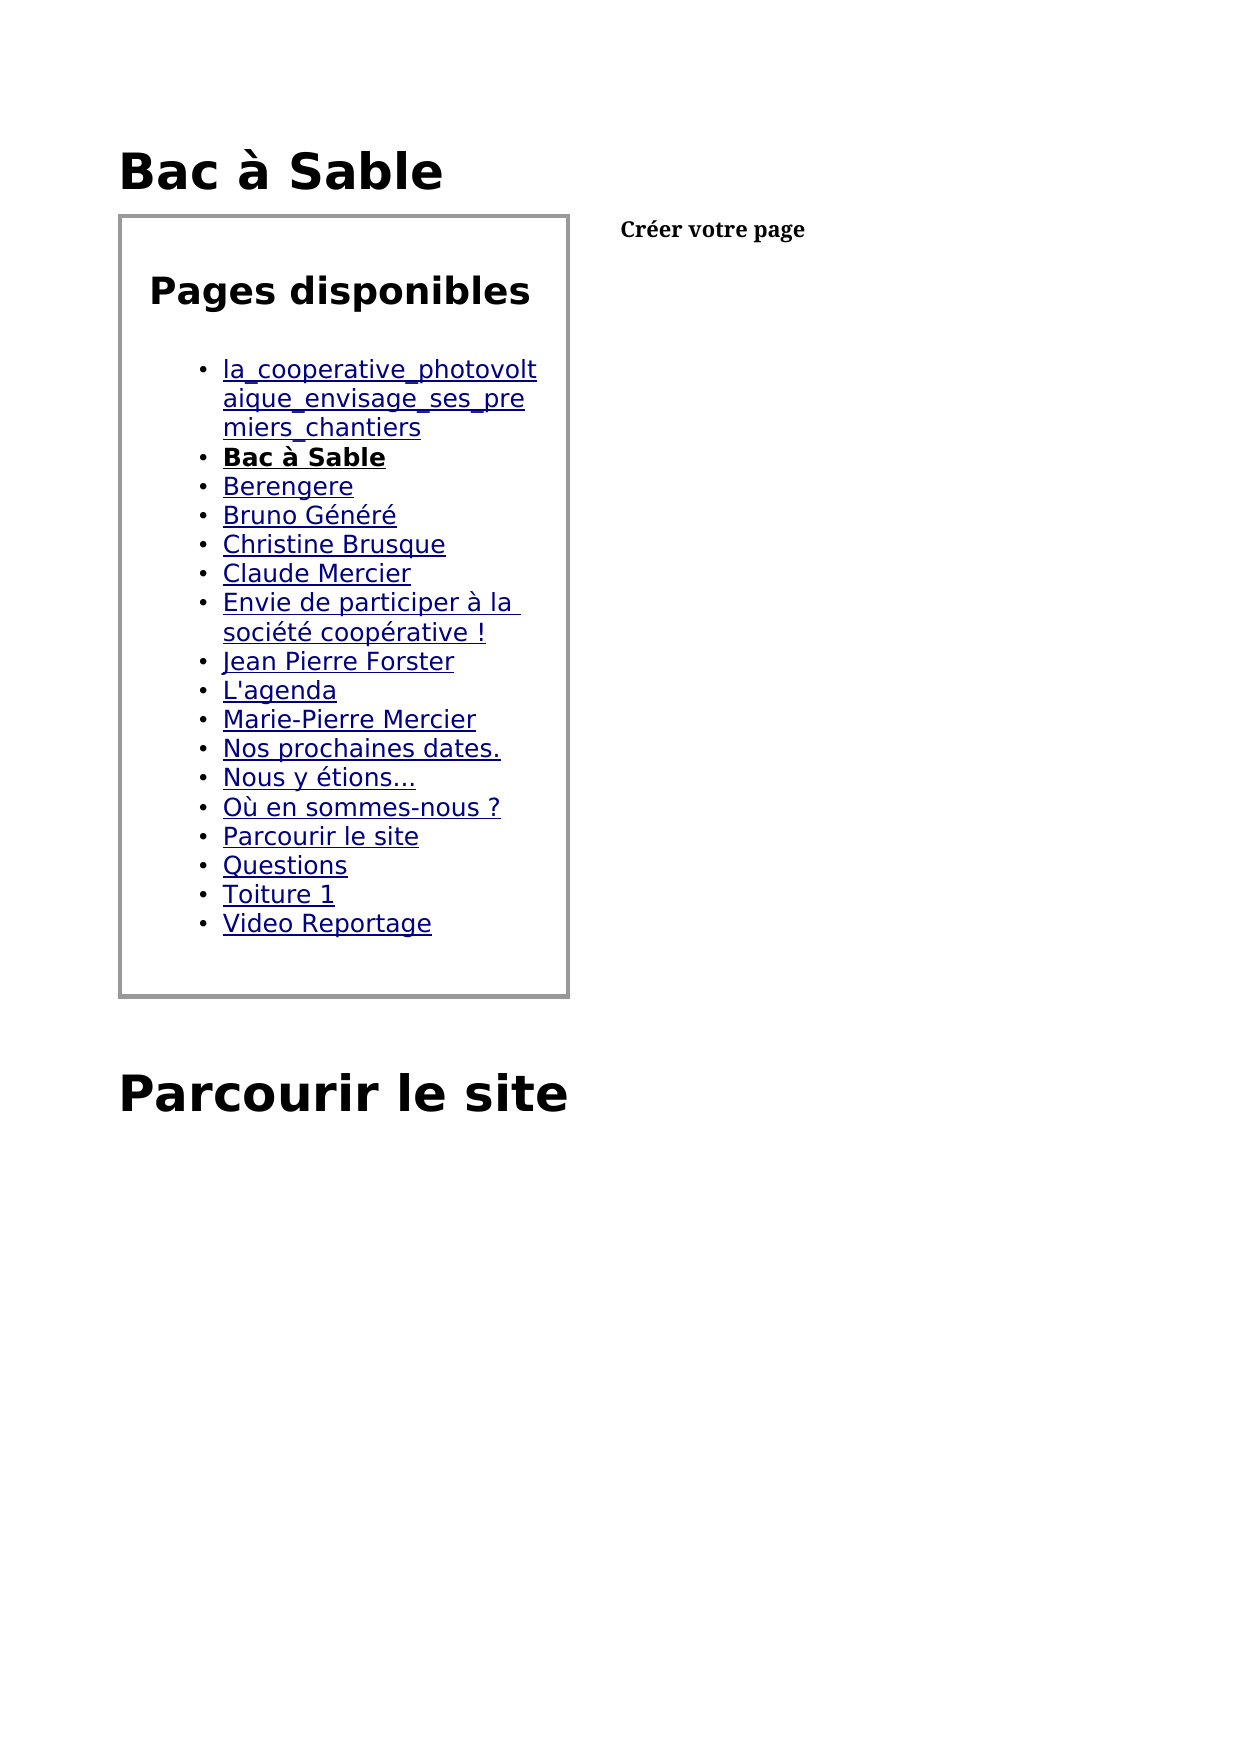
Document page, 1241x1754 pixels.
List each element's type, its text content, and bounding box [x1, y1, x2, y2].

table_header Créer votre page [620, 214, 1122, 1040]
table_header Pages disponibles la_cooperative_photovoltaique_envisage_ses_premiers_chantiers Bac à Sable Berengere Bruno Généré Christine Brusque Claude Mercier Envie de participer à la société coopérative ! Jean Pierre Forster L'agenda Marie-Pierre Mercier Nos prochaines dates. Nous y étions... Où en sommes-nous ? Parcourir le site Questions Toiture 1 Video Reportage [131, 227, 557, 986]
table_header [118, 214, 620, 1040]
table_header [122, 218, 566, 994]
subtitle Parcourir le site [118, 1065, 1122, 1124]
subtitle Bac à Sable [118, 143, 1122, 201]
